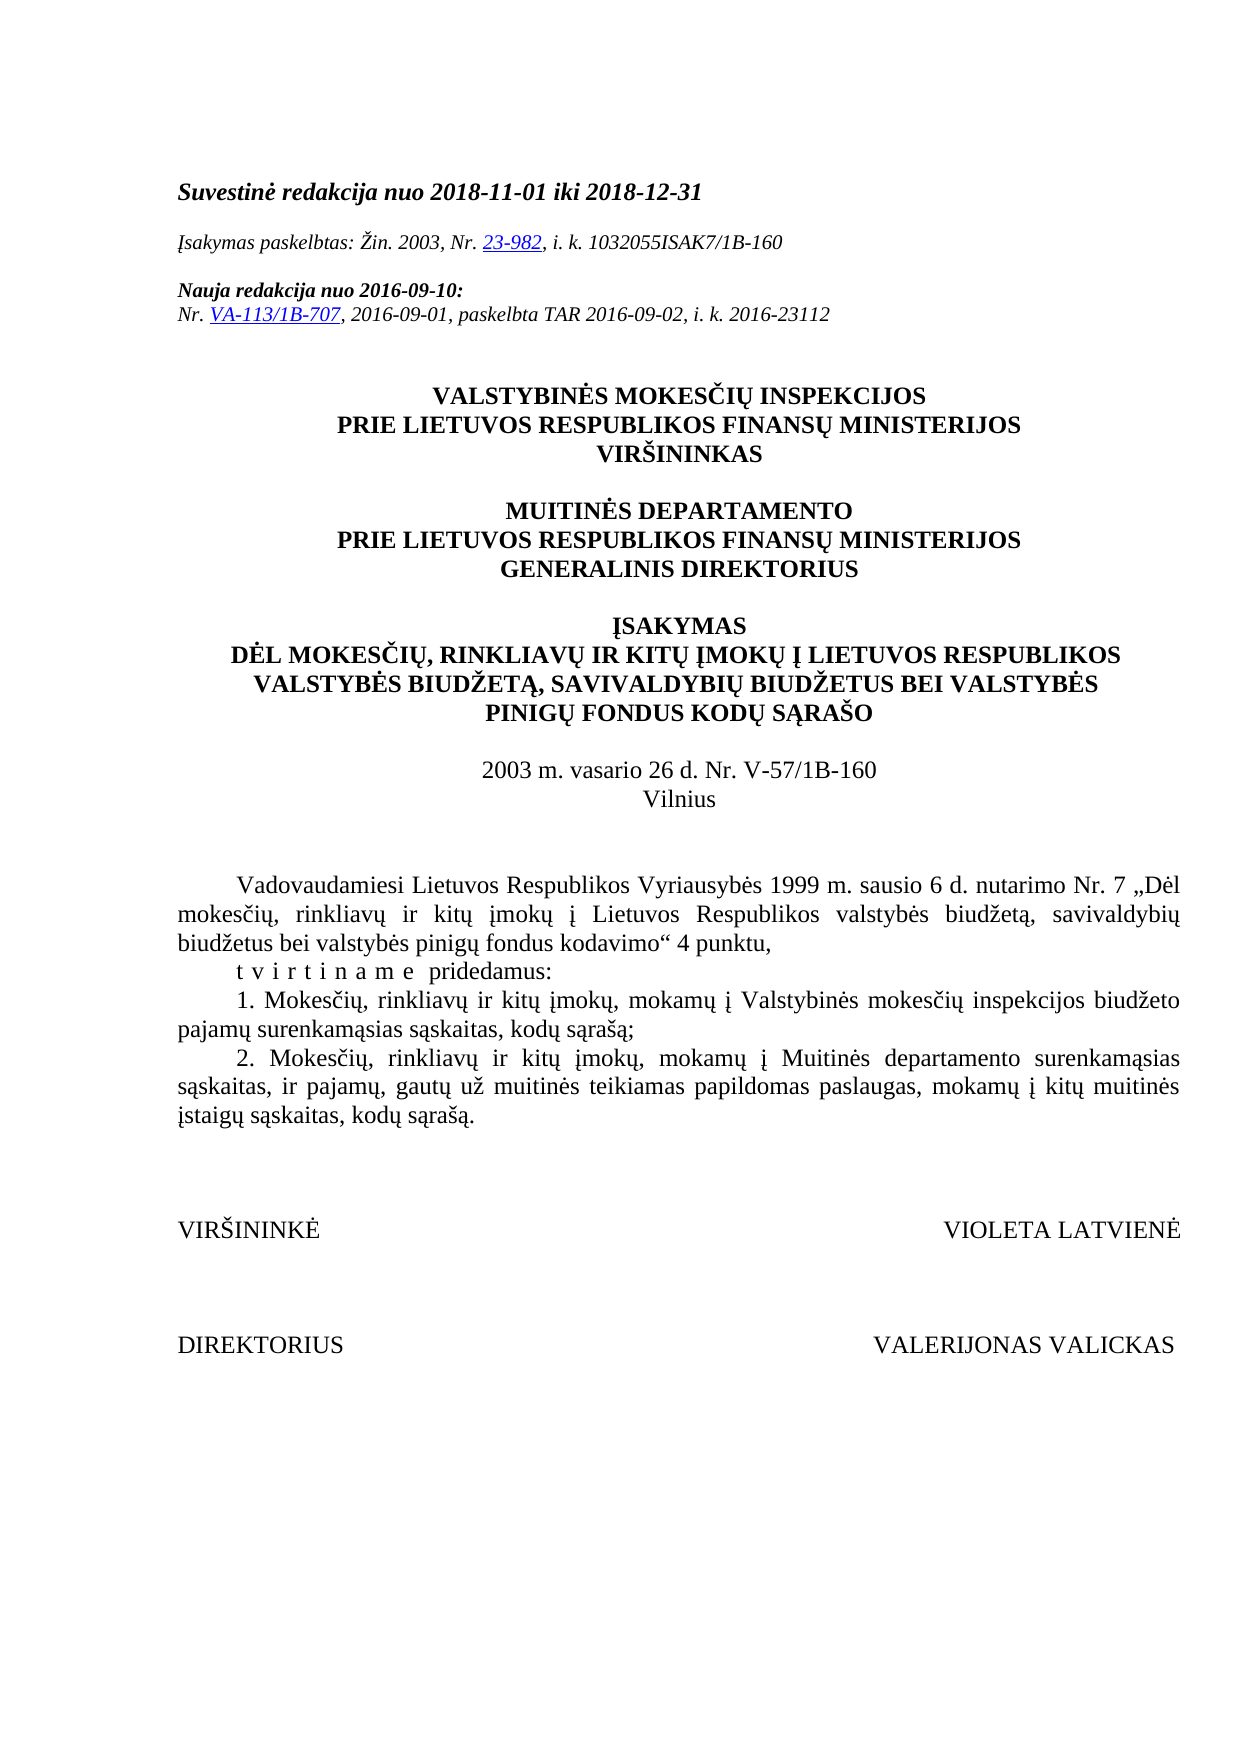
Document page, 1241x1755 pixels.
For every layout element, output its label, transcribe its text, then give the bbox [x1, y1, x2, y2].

text GENERALINIS DIREKTORIUS [177, 554, 1181, 583]
text 1. Mokesčių, rinkliavų ir kitų įmokų, mokamų į Valstybinės mokesčių inspekcijos biudžeto pajamų surenkamąsias sąskaitas, kodų sąrašą; [177, 985, 1181, 1043]
text PRIE LIETUVOS RESPUBLIKOS FINANSŲ MINISTERIJOS [177, 410, 1181, 439]
text Nauja redakcija nuo 2016-09-10: [177, 278, 1181, 302]
text DĖL MOKESČIŲ, RINKLIAVŲ IR KITŲ ĮMOKŲ Į LIETUVOS RESPUBLIKOS [177, 640, 1181, 669]
text Įsakymas paskelbtas: Žin. 2003, Nr. 23-982, i. k. 1032055ISAK7/1B-160 [177, 230, 1181, 254]
text PRIE LIETUVOS RESPUBLIKOS FINANSŲ MINISTERIJOS [177, 525, 1181, 554]
text VIRŠININKAS [177, 439, 1181, 468]
text MUITINĖS DEPARTAMENTO [177, 496, 1181, 525]
text tvirtiname pridedamus: [177, 956, 1181, 985]
text 2. Mokesčių, rinkliavų ir kitų įmokų, mokamų į Muitinės departamento surenkamąsias sąskaitas, ir pajamų, gautų už muitinės teikiamas papildomas paslaugas, mokamų į kitų muitinės įstaigų sąskaitas, kodų sąrašą. [177, 1043, 1181, 1129]
text PINIGŲ FONDUS KODŲ SĄRAŠO [177, 698, 1181, 726]
text ĮSAKYMAS [177, 611, 1181, 640]
text VALSTYBINĖS MOKESČIŲ INSPEKCIJOS [177, 381, 1181, 410]
text Suvestinė redakcija nuo 2018-11-01 iki 2018-12-31 [177, 177, 1181, 206]
text Nr. VA-113/1B-707, 2016-09-01, paskelbta TAR 2016-09-02, i. k. 2016-23112 [177, 302, 1181, 326]
text VALSTYBĖS BIUDŽETĄ, SAVIVALDYBIŲ BIUDŽETUS BEI VALSTYBĖS [177, 669, 1181, 698]
text Vadovaudamiesi Lietuvos Respublikos Vyriausybės 1999 m. sausio 6 d. nutarimo Nr. 7 „Dėl mokesčių, rinkliavų ir kitų įmokų į Lietuvos Respublikos valstybės biudžetą, savivaldybių biudžetus bei valstybės pinigų fondus kodavimo“ 4 punktu, [177, 870, 1181, 956]
text VIRŠININKĖ VIOLETA LATVIENĖ [177, 1215, 1181, 1244]
text 2003 m. vasario 26 d. Nr. V-57/1B-160 [177, 755, 1181, 784]
text DIREKTORIUS VALERIJONAS VALICKAS [177, 1330, 1181, 1359]
text Vilnius [177, 784, 1181, 813]
